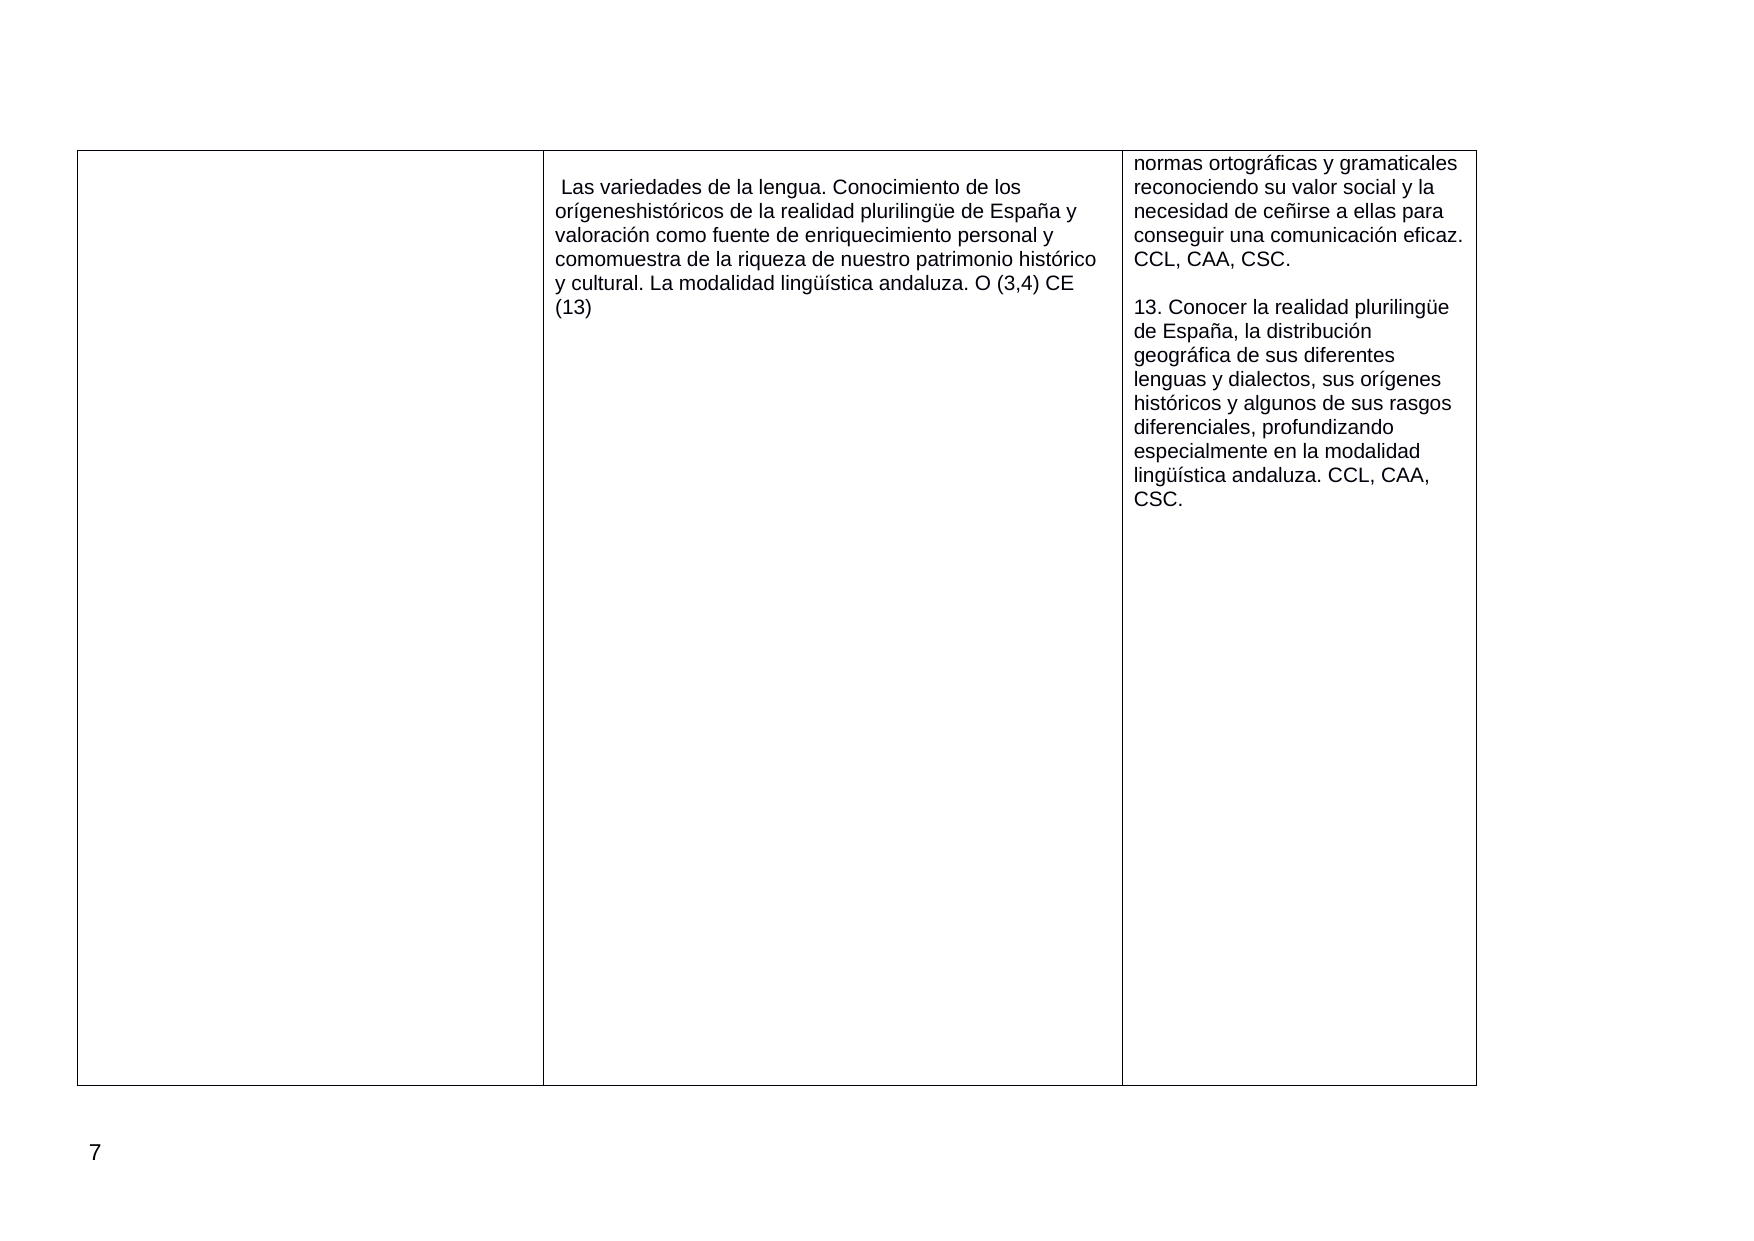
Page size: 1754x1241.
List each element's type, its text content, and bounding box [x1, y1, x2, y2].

table_cell [78, 151, 543, 1085]
table_cell normas ortográficas y gramaticales reconociendo su valor social y la necesidad de ceñirse a ellas para conseguir una comunicación eficaz. CCL, CAA, CSC. 13. Conocer la realidad plurilingüe de España, la distribución geográfica de sus diferentes lenguas y dialectos, sus orígenes históricos y algunos de sus rasgos diferenciales, profundizando especialmente en la modalidad lingüística andaluza. CCL, CAA, CSC. [1123, 151, 1476, 1085]
table_cell Las variedades de la lengua. Conocimiento de los orígeneshistóricos de la realidad plurilingüe de España y valoración como fuente de enriquecimiento personal y comomuestra de la riqueza de nuestro patrimonio histórico y cultural. La modalidad lingüística andaluza. O (3,4) CE (13) [544, 151, 1122, 1085]
